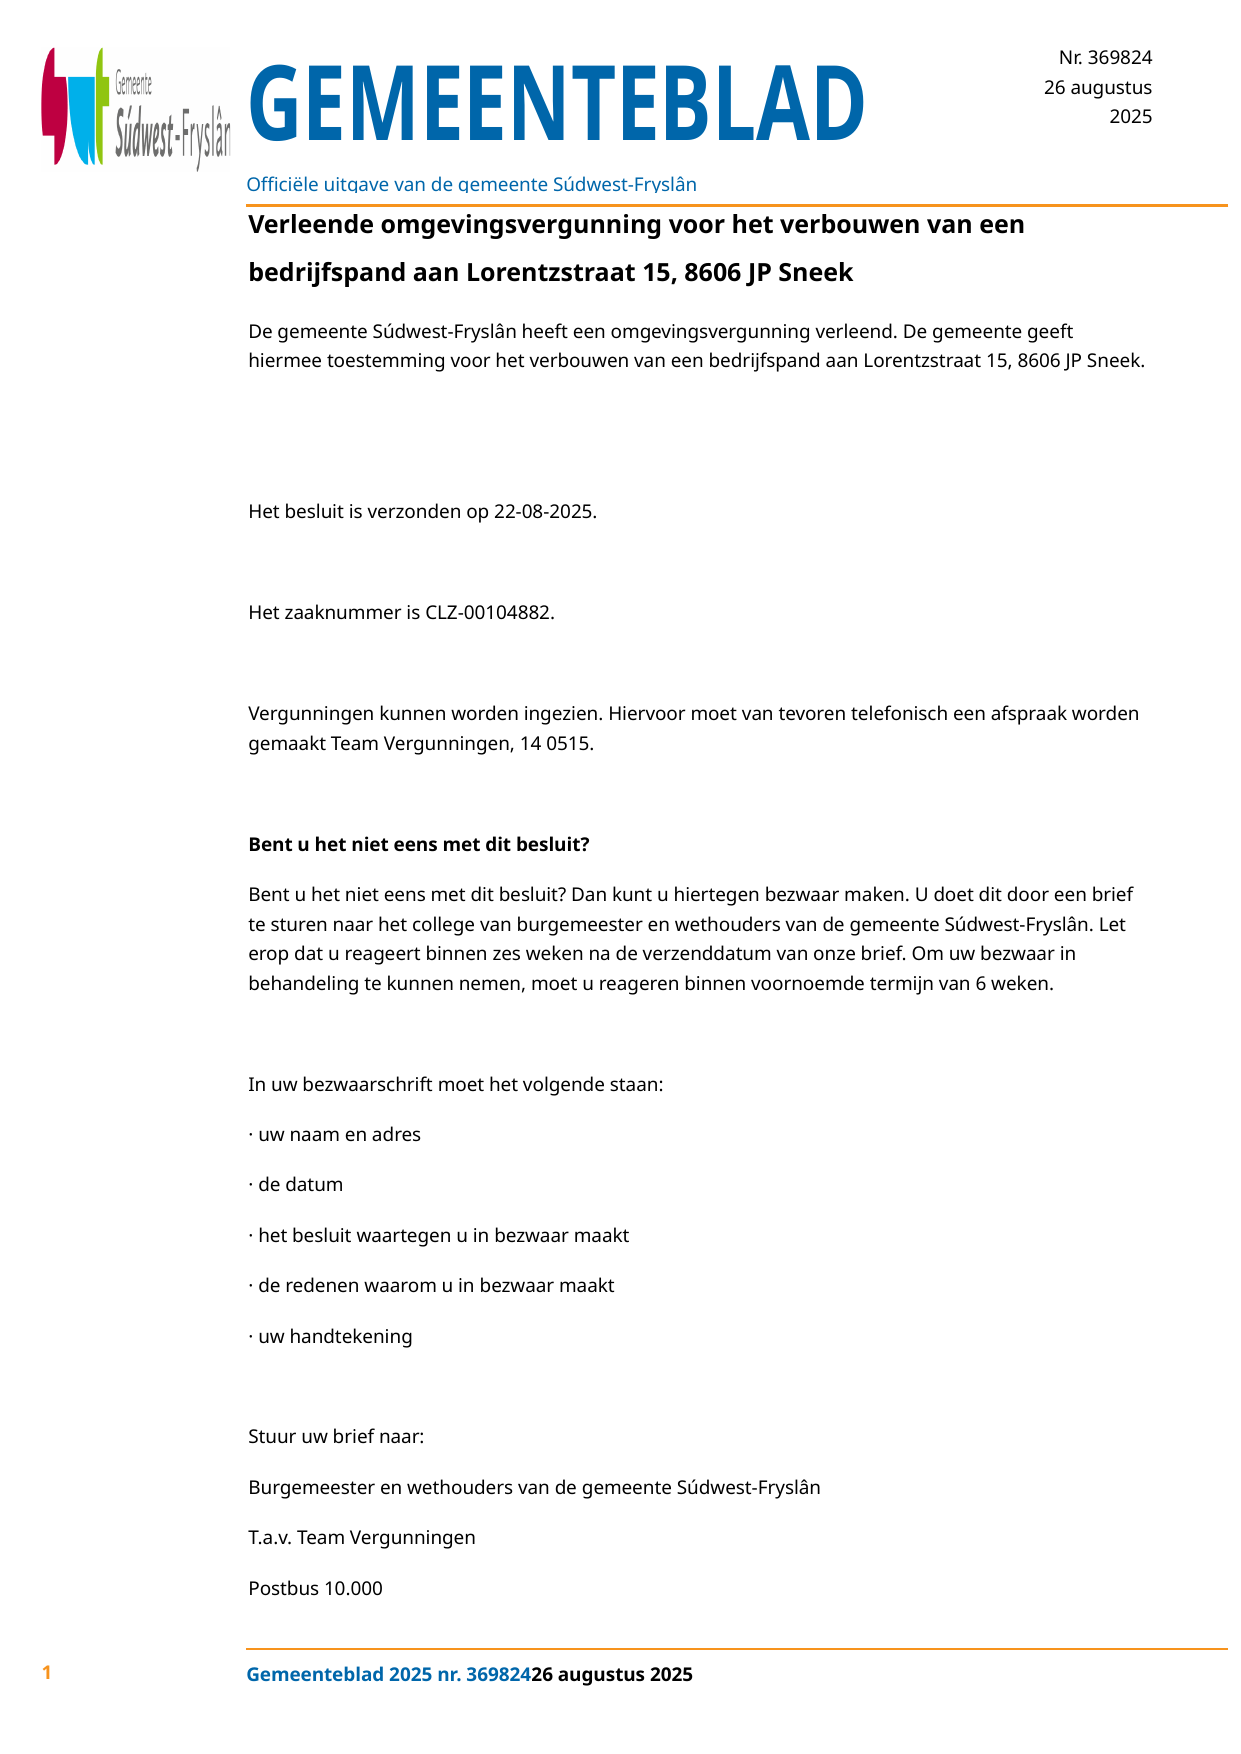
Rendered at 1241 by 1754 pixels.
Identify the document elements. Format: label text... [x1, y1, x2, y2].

text Verleende omgevingsvergunning voor het verbouwen van een bedrijfspand aan Lorentzstraat 15, 8606 JP Sneek [248, 207, 1152, 288]
text · uw naam en adres [248, 1121, 1152, 1147]
text Het besluit is verzonden op 22-08-2025. [248, 499, 1152, 524]
text Het zaaknummer is CLZ-00104882. [248, 599, 1152, 625]
text · uw handtekening [248, 1323, 1152, 1349]
text De gemeente Súdwest-Fryslân heeft een omgevingsvergunning verleend. De gemeente geeft hiermee toestemming voor het verbouwen van een bedrijfspand aan Lorentzstraat 15, 8606 JP Sneek. [248, 318, 1152, 373]
text Bent u het niet eens met dit besluit? [248, 831, 1152, 857]
text Burgemeester en wethouders van de gemeente Súdwest-Fryslân [248, 1474, 1152, 1500]
text Stuur uw brief naar: [248, 1424, 1152, 1449]
text T.a.v. Team Vergunningen [248, 1524, 1152, 1550]
text · de redenen waarom u in bezwaar maakt [248, 1272, 1152, 1298]
text · de datum [248, 1172, 1152, 1197]
text · het besluit waartegen u in bezwaar maakt [248, 1222, 1152, 1248]
text Bent u het niet eens met dit besluit? Dan kunt u hiertegen bezwaar maken. U doet dit door een brief te sturen naar het college van burgemeester en wethouders van de gemeente Súdwest-Fryslân. Let erop dat u reageert binnen zes weken na de verzenddatum van onze brief. Om uw bezwaar in behandeling te kunnen nemen, moet u reageren binnen voornoemde termijn van 6 weken. [248, 881, 1152, 996]
text Vergunningen kunnen worden ingezien. Hiervoor moet van tevoren telefonisch een afspraak worden gemaakt Team Vergunningen, 14 0515. [248, 700, 1152, 756]
text Postbus 10.000 [248, 1575, 1152, 1601]
picture [41, 47, 231, 172]
text In uw bezwaarschrift moet het volgende staan: [248, 1071, 1152, 1097]
